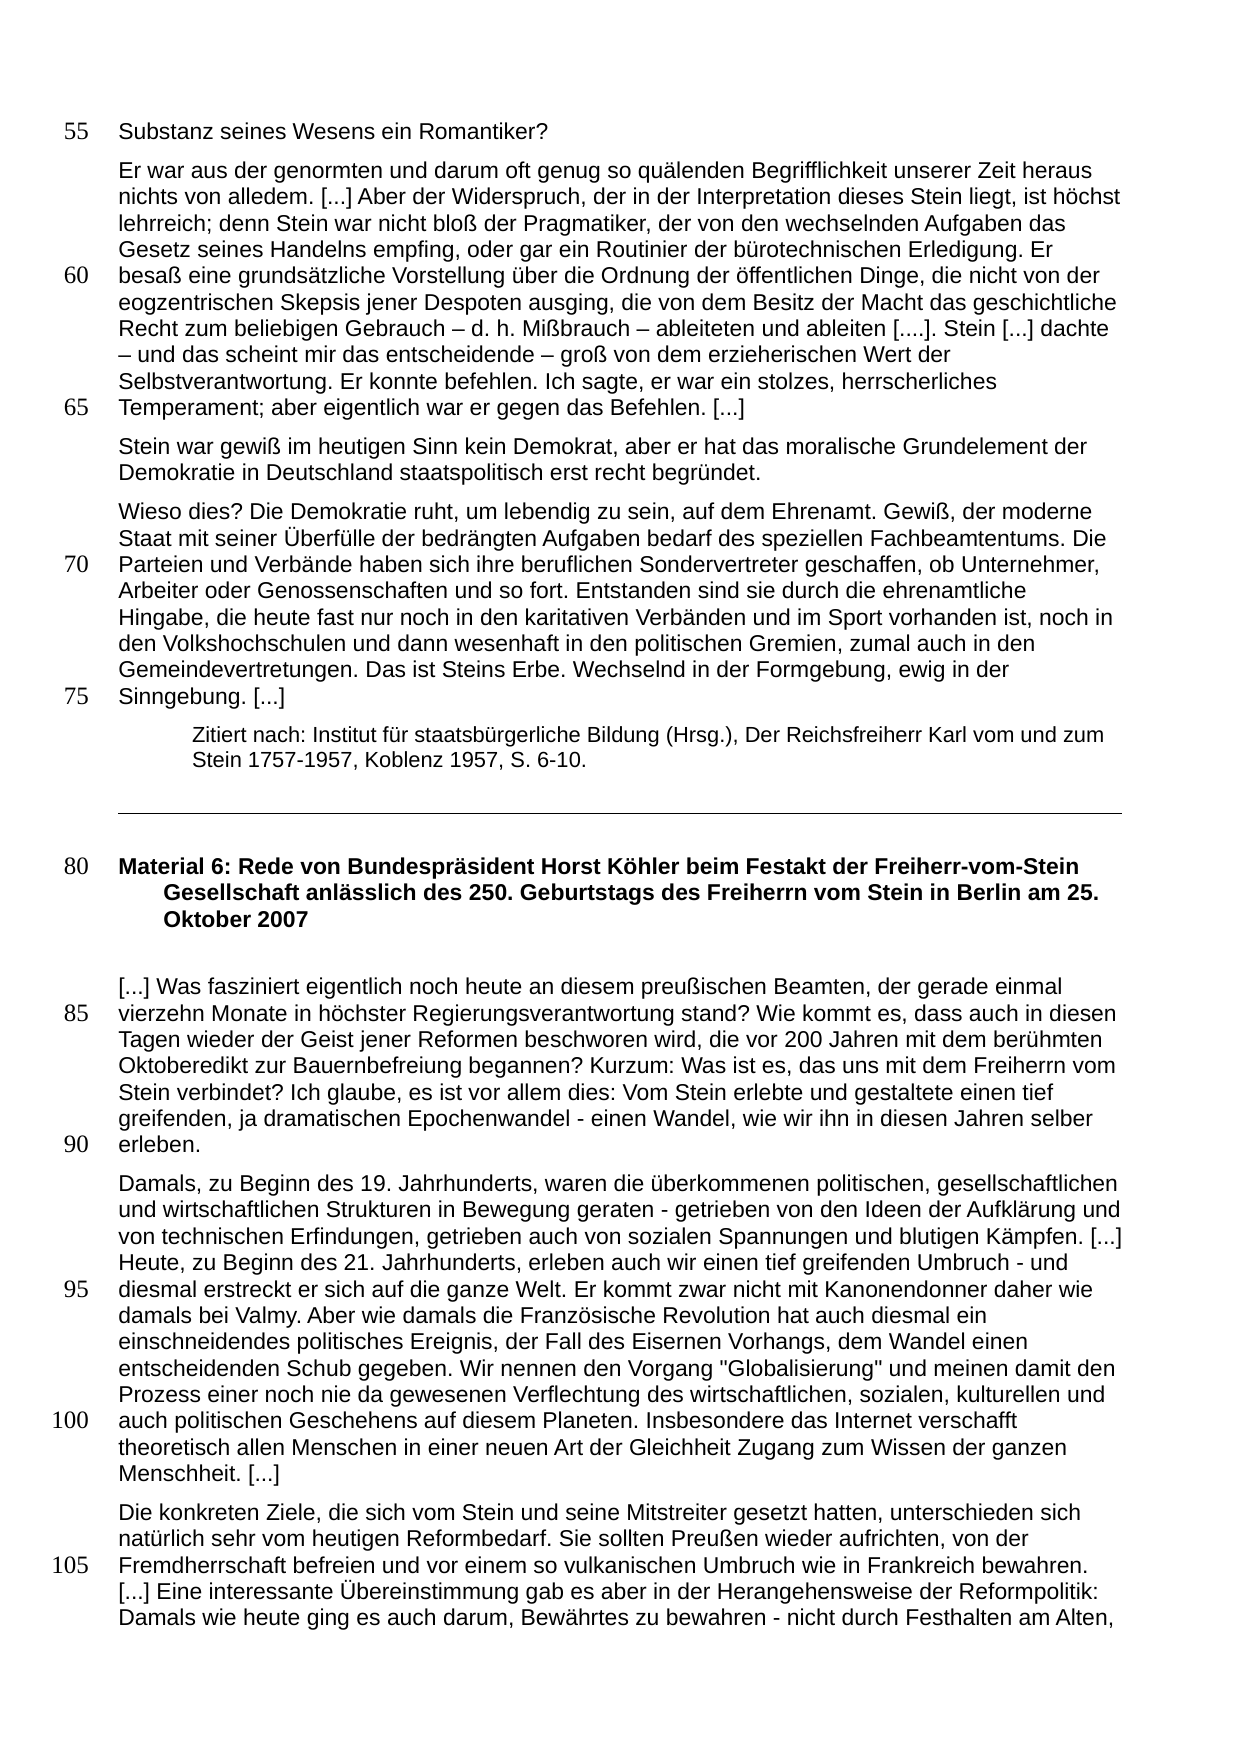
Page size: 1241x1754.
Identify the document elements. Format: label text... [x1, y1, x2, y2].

text Substanz seines Wesens ein Romantiker? [118, 118, 1122, 144]
text [...] Was fasziniert eigentlich noch heute an diesem preußischen Beamten, der gerade einmal vierzehn Monate in höchster Regierungsverantwortung stand? Wie kommt es, dass auch in diesen Tagen wieder der Geist jener Reformen beschworen wird, die vor 200 Jahren mit dem berühmten Oktoberedikt zur Bauernbefreiung begannen? Kurzum: Was ist es, das uns mit dem Freiherrn vom Stein verbindet? Ich glaube, es ist vor allem dies: Vom Stein erlebte und gestaltete einen tief greifenden, ja dramatischen Epochenwandel - einen Wandel, wie wir ihn in diesen Jahren selber erleben. [118, 973, 1122, 1158]
text Zitiert nach: Institut für staatsbürgerliche Bildung (Hrsg.), Der Reichsfreiherr Karl vom und zum Stein 1757-1957, Koblenz 1957, S. 6-10. [192, 722, 1122, 772]
subtitle Material 6: Rede von Bundespräsident Horst Köhler beim Festakt der Freiherr-vom-Stein Gesellschaft anlässlich des 250. Geburtstags des Freiherrn vom Stein in Berlin am 25. Oktober 2007 [118, 853, 1122, 932]
text Er war aus der genormten und darum oft genug so quälenden Begrifflichkeit unserer Zeit heraus nichts von alledem. [...] Aber der Widerspruch, der in der Interpretation dieses Stein liegt, ist höchst lehrreich; denn Stein war nicht bloß der Pragmatiker, der von den wechselnden Aufgaben das Gesetz seines Handelns empfing, oder gar ein Routinier der bürotechnischen Erledigung. Er besaß eine grundsätzliche Vorstellung über die Ordnung der öffentlichen Dinge, die nicht von der eogzentrischen Skepsis jener Despoten ausging, die von dem Besitz der Macht das geschichtliche Recht zum beliebigen Gebrauch – d. h. Mißbrauch – ableiteten und ableiten [....]. Stein [...] dachte – und das scheint mir das entscheidende – groß von dem erzieherischen Wert der Selbstverantwortung. Er konnte befehlen. Ich sagte, er war ein stolzes, herrscherliches Temperament; aber eigentlich war er gegen das Befehlen. [...] [118, 157, 1122, 421]
text Die konkreten Ziele, die sich vom Stein und seine Mitstreiter gesetzt hatten, unterschieden sich natürlich sehr vom heutigen Reformbedarf. Sie sollten Preußen wieder aufrichten, von der Fremdherrschaft befreien und vor einem so vulkanischen Umbruch wie in Frankreich bewahren. [...] Eine interessante Übereinstimmung gab es aber in der Herangehensweise der Reformpolitik: Damals wie heute ging es auch darum, Bewährtes zu bewahren - nicht durch Festhalten am Alten, [118, 1499, 1122, 1631]
text Stein war gewiß im heutigen Sinn kein Demokrat, aber er hat das moralische Grundelement der Demokratie in Deutschland staatspolitisch erst recht begründet. [118, 433, 1122, 486]
text Wieso dies? Die Demokratie ruht, um lebendig zu sein, auf dem Ehrenamt. Gewiß, der moderne Staat mit seiner Überfülle der bedrängten Aufgaben bedarf des speziellen Fachbeamtentums. Die Parteien und Verbände haben sich ihre beruflichen Sondervertreter geschaffen, ob Unternehmer, Arbeiter oder Genossenschaften und so fort. Entstanden sind sie durch die ehrenamtliche Hingabe, die heute fast nur noch in den karitativen Verbänden und im Sport vorhanden ist, noch in den Volkshochschulen und dann wesenhaft in den politischen Gremien, zumal auch in den Gemeindevertretungen. Das ist Steins Erbe. Wechselnd in der Formgebung, ewig in der Sinngebung. [...] [118, 498, 1122, 709]
text Damals, zu Beginn des 19. Jahrhunderts, waren die überkommenen politischen, gesellschaftlichen und wirtschaftlichen Strukturen in Bewegung geraten - getrieben von den Ideen der Aufklärung und von technischen Erfindungen, getrieben auch von sozialen Spannungen und blutigen Kämpfen. [...] Heute, zu Beginn des 21. Jahrhunderts, erleben auch wir einen tief greifenden Umbruch - und diesmal erstreckt er sich auf die ganze Welt. Er kommt zwar nicht mit Kanonendonner daher wie damals bei Valmy. Aber wie damals die Französische Revolution hat auch diesmal ein einschneidendes politisches Ereignis, der Fall des Eisernen Vorhangs, dem Wandel einen entscheidenden Schub gegeben. Wir nennen den Vorgang "Globalisierung" und meinen damit den Prozess einer noch nie da gewesenen Verflechtung des wirtschaftlichen, sozialen, kulturellen und auch politischen Geschehens auf diesem Planeten. Insbesondere das Internet verschafft theoretisch allen Menschen in einer neuen Art der Gleichheit Zugang zum Wissen der ganzen Menschheit. [...] [118, 1170, 1122, 1486]
